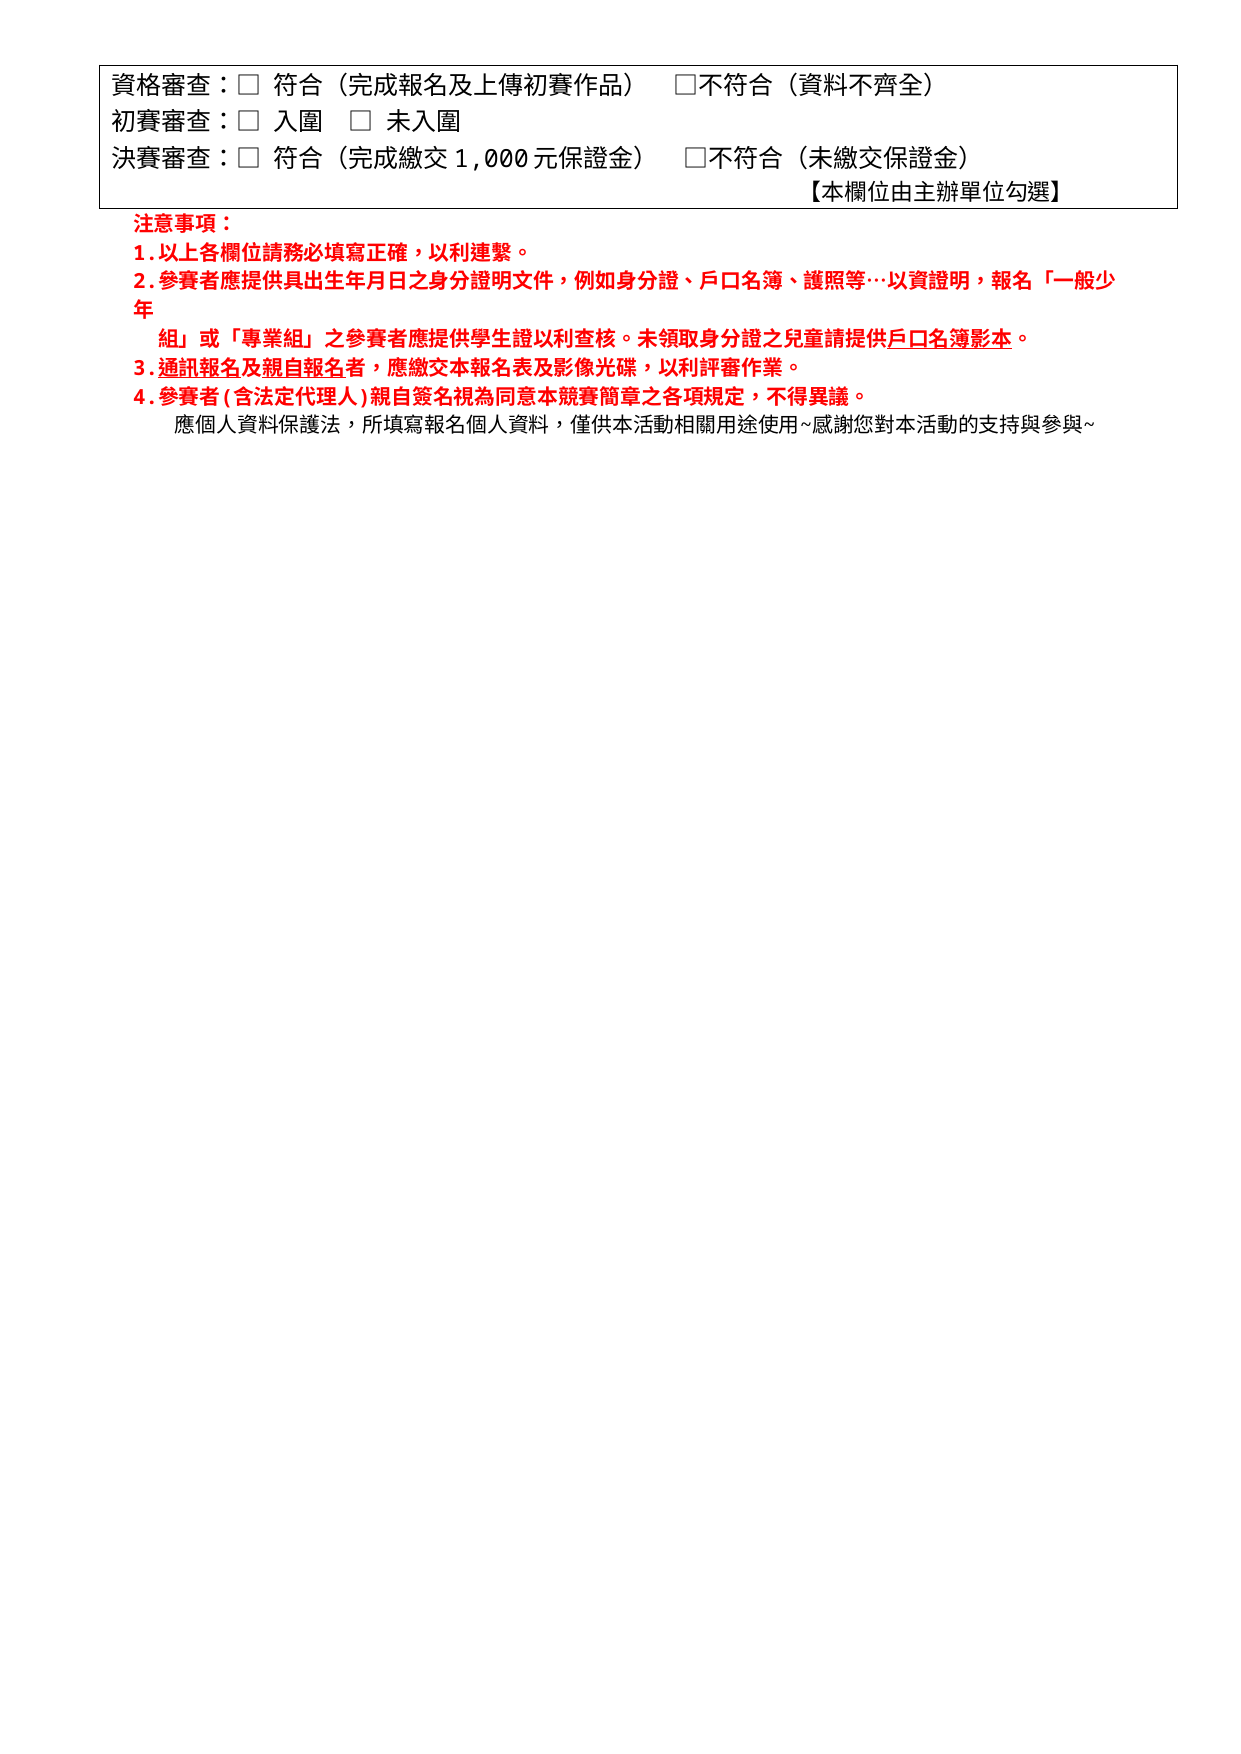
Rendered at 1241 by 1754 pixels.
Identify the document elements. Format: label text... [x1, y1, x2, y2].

table_cell 資格審查：□ 符合（完成報名及上傳初賽作品） □不符合（資料不齊全） 初賽審查：□ 入圍 □ 未入圍 決賽審查：□ 符合（完成繳交1,000元保證金） □不符合（未繳交保證金） 【本欄位由主辦單位勾選】 [100, 66, 1177, 207]
text 1.以上各欄位請務必填寫正確，以利連繫。 2.參賽者應提供具出生年月日之身分證明文件，例如身分證、戶口名簿、護照等…以資證明，報名「一般少年 組」或「專業組」之參賽者應提供學生證以利查核。未領取身分證之兒童請提供戶口名簿影本。 3.通訊報名及親自報名者，應繳交本報名表及影像光碟，以利評審作業。 [133, 237, 1137, 381]
text 應個人資料保護法，所填寫報名個人資料，僅供本活動相關用途使用~感謝您對本活動的支持與參與~ [133, 410, 1137, 439]
text 注意事項： [133, 209, 1137, 237]
text 4.參賽者(含法定代理人)親自簽名視為同意本競賽簡章之各項規定，不得異議。 [133, 381, 1137, 410]
